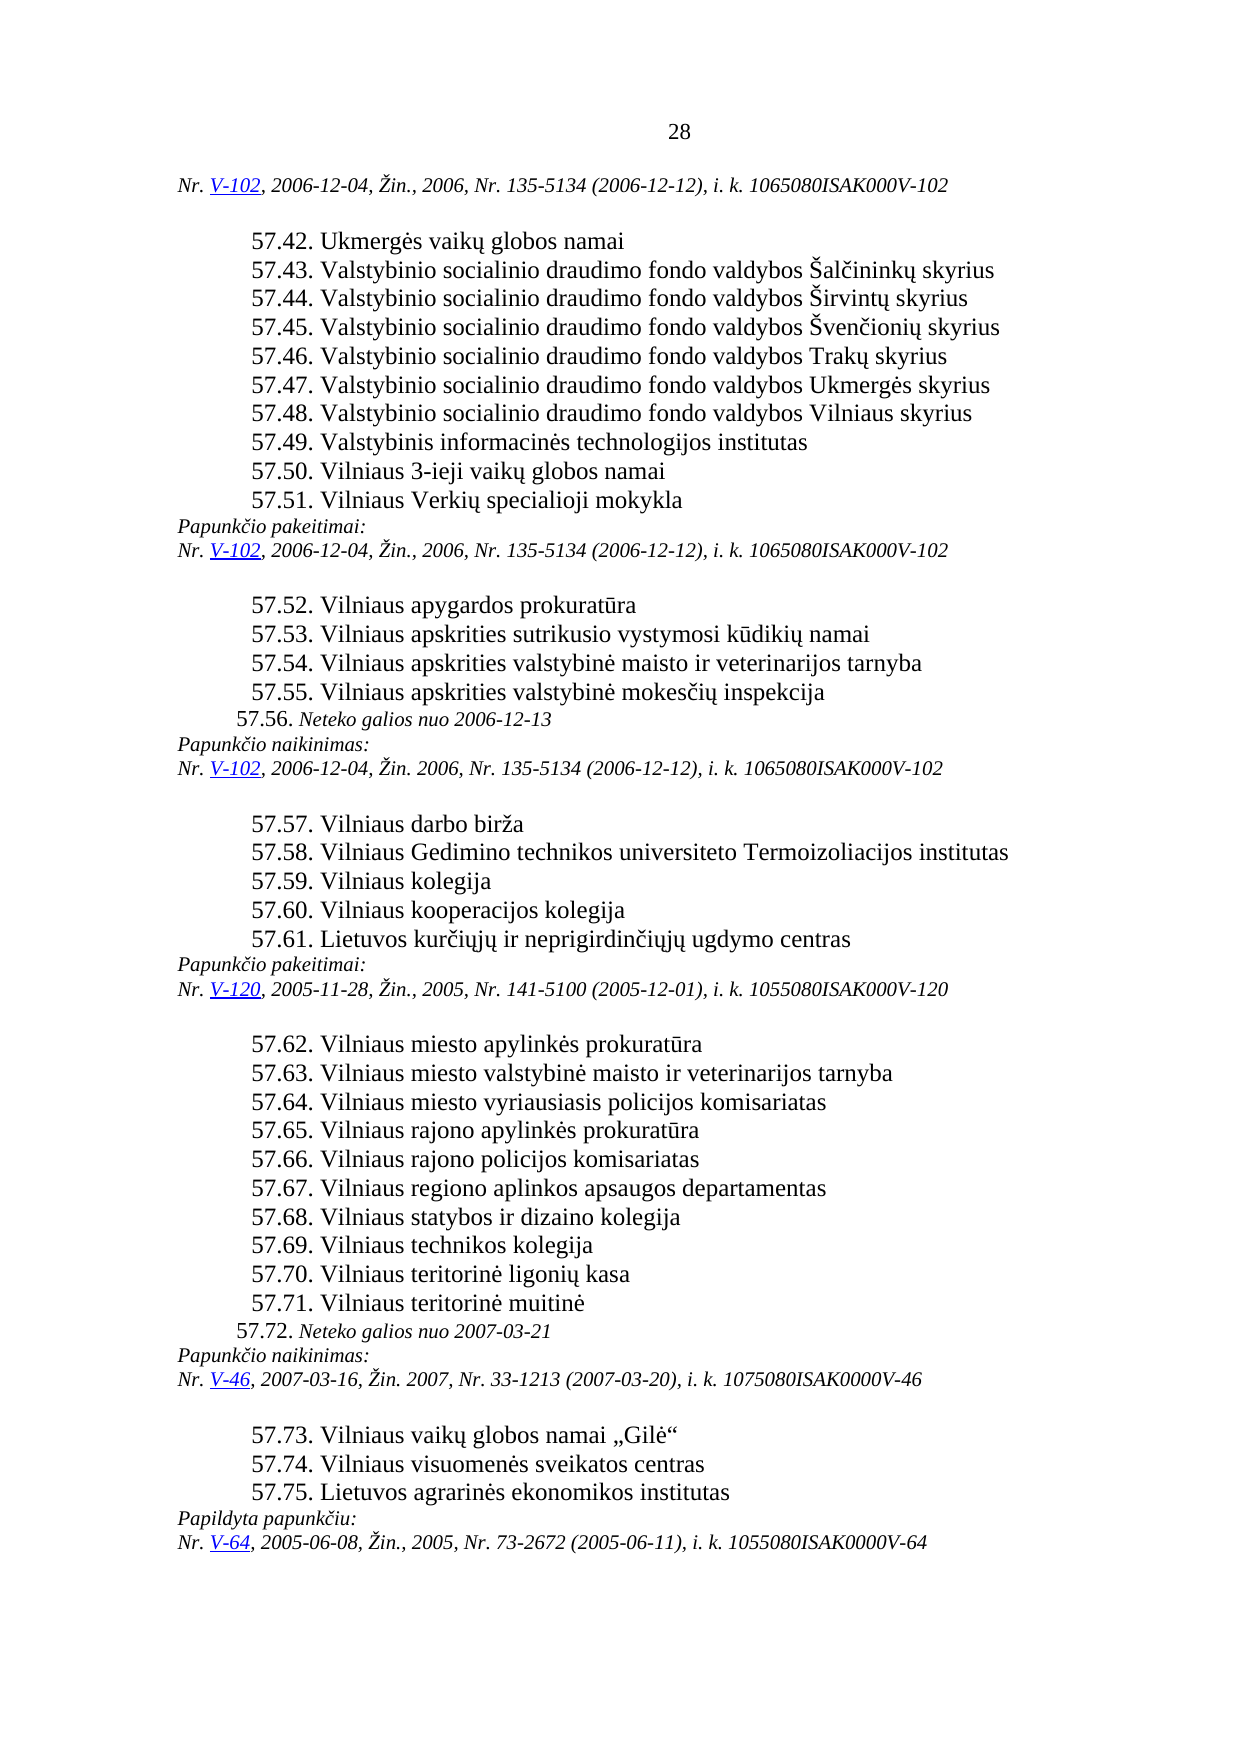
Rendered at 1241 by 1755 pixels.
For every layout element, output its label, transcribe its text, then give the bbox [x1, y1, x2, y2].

text 57.48. Valstybinio socialinio draudimo fondo valdybos Vilniaus skyrius [177, 398, 1181, 427]
text 57.74. Vilniaus visuomenės sveikatos centras [177, 1449, 1181, 1477]
text 57.64. Vilniaus miesto vyriausiasis policijos komisariatas [177, 1087, 1181, 1116]
text 57.57. Vilniaus darbo birža [177, 809, 1181, 837]
text 57.47. Valstybinio socialinio draudimo fondo valdybos Ukmergės skyrius [177, 370, 1181, 398]
text 57.44. Valstybinio socialinio draudimo fondo valdybos Širvintų skyrius [177, 283, 1181, 312]
text 57.63. Vilniaus miesto valstybinė maisto ir veterinarijos tarnyba [177, 1058, 1181, 1087]
text 57.51. Vilniaus Verkių specialioji mokykla [177, 485, 1181, 513]
text 57.73. Vilniaus vaikų globos namai „Gilė“ [177, 1420, 1181, 1449]
text 57.72. Neteko galios nuo 2007-03-21 [177, 1317, 1181, 1343]
text 57.58. Vilniaus Gedimino technikos universiteto Termoizoliacijos institutas [177, 837, 1181, 866]
text 57.54. Vilniaus apskrities valstybinė maisto ir veterinarijos tarnyba [177, 648, 1181, 677]
text 57.56. Neteko galios nuo 2006-12-13 [177, 705, 1181, 732]
text 57.49. Valstybinis informacinės technologijos institutas [177, 427, 1181, 456]
text 57.53. Vilniaus apskrities sutrikusio vystymosi kūdikių namai [177, 619, 1181, 648]
text 57.68. Vilniaus statybos ir dizaino kolegija [177, 1202, 1181, 1231]
text Papunkčio naikinimas: [177, 732, 1181, 756]
text Papildyta papunkčiu: [177, 1506, 1181, 1530]
text 57.69. Vilniaus technikos kolegija [177, 1231, 1181, 1259]
text Nr. V-102, 2006-12-04, Žin., 2006, Nr. 135-5134 (2006-12-12), i. k. 1065080ISAK000V-102 [177, 173, 1181, 197]
text 57.66. Vilniaus rajono policijos komisariatas [177, 1144, 1181, 1173]
text 57.71. Vilniaus teritorinė muitinė [177, 1288, 1181, 1317]
text Nr. V-102, 2006-12-04, Žin. 2006, Nr. 135-5134 (2006-12-12), i. k. 1065080ISAK000V-102 [177, 756, 1181, 780]
text 57.45. Valstybinio socialinio draudimo fondo valdybos Švenčionių skyrius [177, 312, 1181, 341]
text 57.62. Vilniaus miesto apylinkės prokuratūra [177, 1029, 1181, 1058]
text 57.67. Vilniaus regiono aplinkos apsaugos departamentas [177, 1173, 1181, 1202]
text Papunkčio naikinimas: [177, 1343, 1181, 1367]
text 57.60. Vilniaus kooperacijos kolegija [177, 895, 1181, 924]
text Nr. V-46, 2007-03-16, Žin. 2007, Nr. 33-1213 (2007-03-20), i. k. 1075080ISAK0000V-46 [177, 1367, 1181, 1391]
text 57.70. Vilniaus teritorinė ligonių kasa [177, 1259, 1181, 1288]
text 57.52. Vilniaus apygardos prokuratūra [177, 590, 1181, 619]
text Papunkčio pakeitimai: [177, 513, 1181, 538]
text 57.65. Vilniaus rajono apylinkės prokuratūra [177, 1116, 1181, 1144]
text 57.50. Vilniaus 3-ieji vaikų globos namai [177, 456, 1181, 485]
text 57.55. Vilniaus apskrities valstybinė mokesčių inspekcija [177, 677, 1181, 705]
text 57.75. Lietuvos agrarinės ekonomikos institutas [177, 1477, 1181, 1506]
text 57.59. Vilniaus kolegija [177, 866, 1181, 895]
text 57.46. Valstybinio socialinio draudimo fondo valdybos Trakų skyrius [177, 341, 1181, 370]
text Nr. V-120, 2005-11-28, Žin., 2005, Nr. 141-5100 (2005-12-01), i. k. 1055080ISAK000V-120 [177, 976, 1181, 1001]
text Nr. V-64, 2005-06-08, Žin., 2005, Nr. 73-2672 (2005-06-11), i. k. 1055080ISAK0000V-64 [177, 1530, 1181, 1554]
text 57.43. Valstybinio socialinio draudimo fondo valdybos Šalčininkų skyrius [177, 255, 1181, 283]
text 57.42. Ukmergės vaikų globos namai [177, 226, 1181, 255]
text 57.61. Lietuvos kurčiųjų ir neprigirdinčiųjų ugdymo centras [177, 924, 1181, 952]
text Nr. V-102, 2006-12-04, Žin., 2006, Nr. 135-5134 (2006-12-12), i. k. 1065080ISAK000V-102 [177, 538, 1181, 562]
text Papunkčio pakeitimai: [177, 952, 1181, 976]
